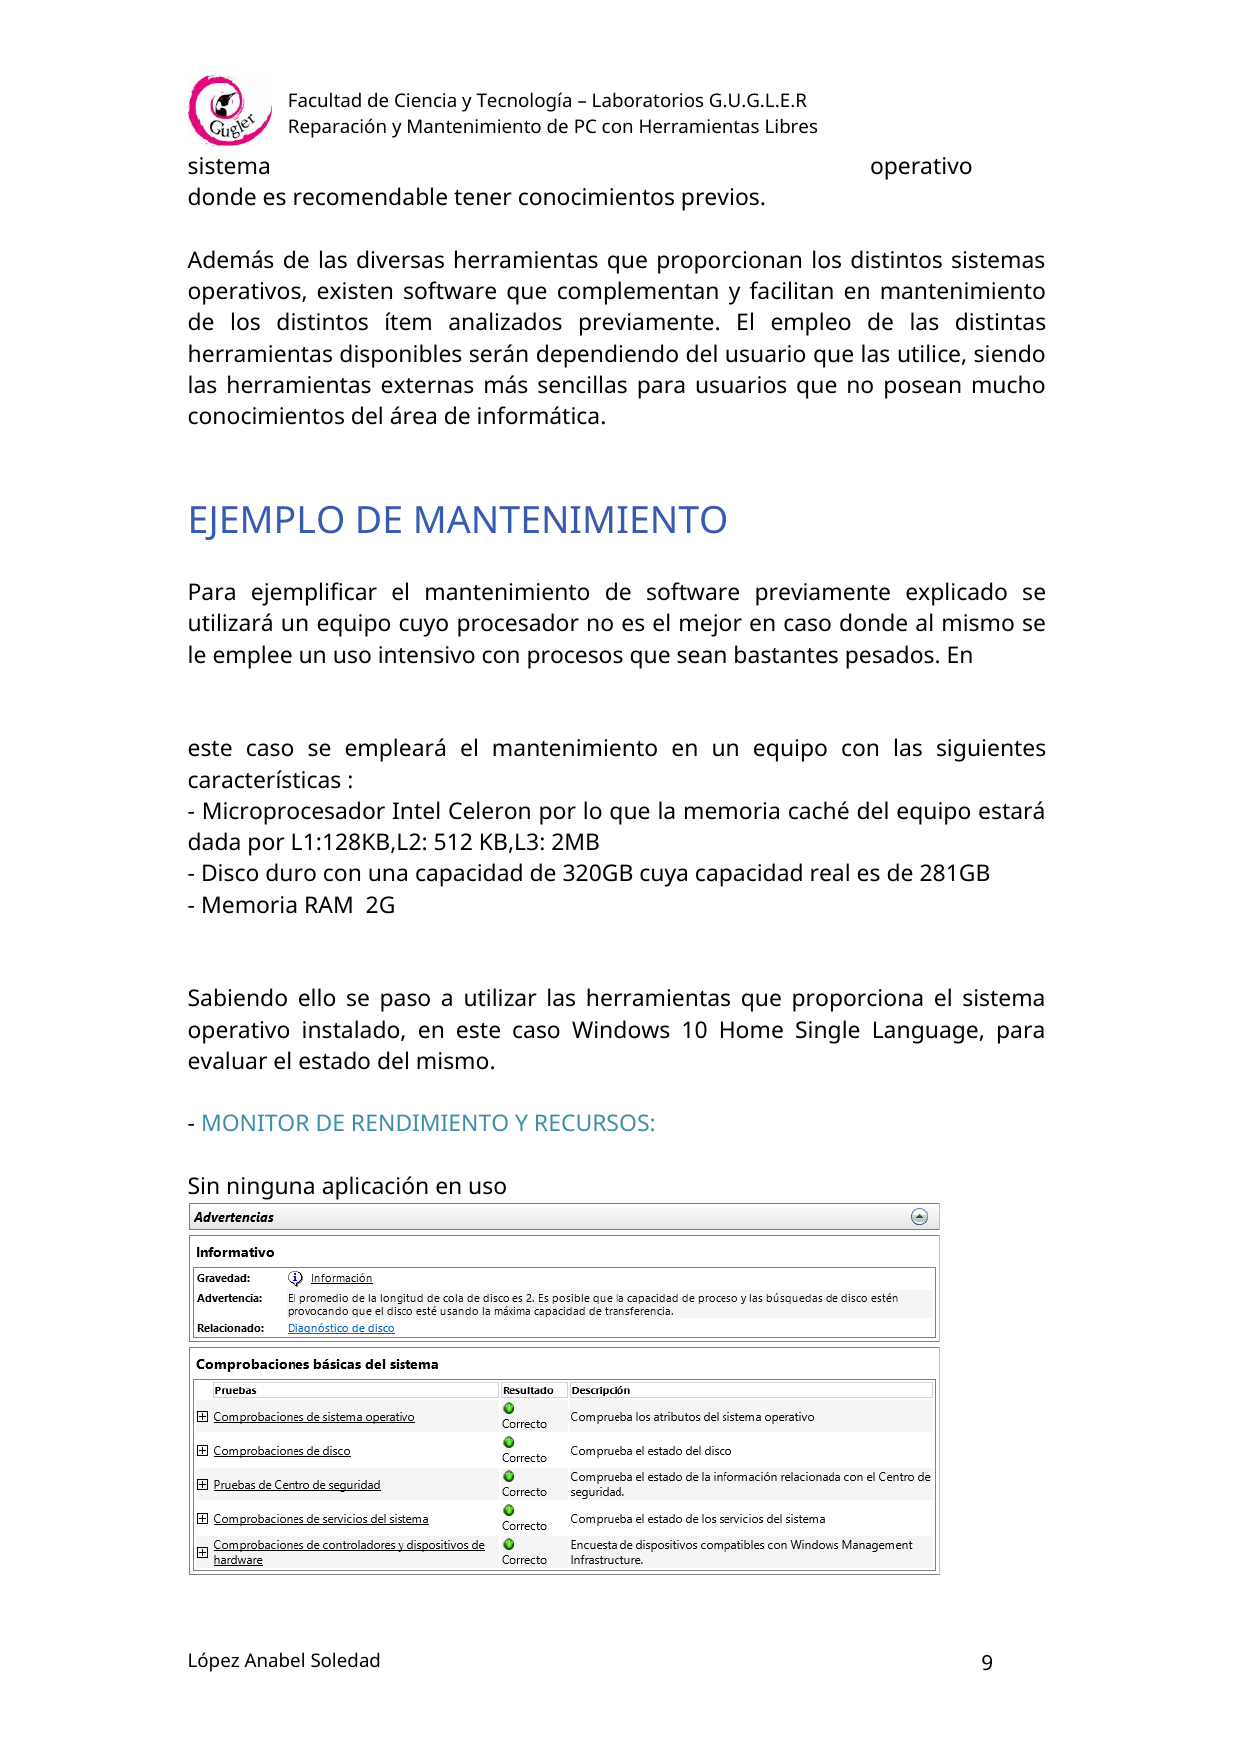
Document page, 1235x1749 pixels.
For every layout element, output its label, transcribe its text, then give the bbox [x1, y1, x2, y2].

text - Memoria RAM 2G [187, 888, 1047, 920]
text Sin ninguna aplicación en uso [187, 1170, 1047, 1201]
text - MONITOR DE RENDIMIENTO Y RECURSOS: [187, 1107, 1047, 1138]
picture [187, 1201, 940, 1578]
text Para ejemplificar el mantenimiento de software previamente explicado se utilizará un equipo cuyo procesador no es el mejor en caso donde al mismo se le emplee un uso intensivo con procesos que sean bastantes pesados. En [187, 576, 1047, 670]
text este caso se empleará el mantenimiento en un equipo con las siguientes características : [187, 732, 1047, 795]
text Además de las diversas herramientas que proporcionan los distintos sistemas operativos, existen software que complementan y facilitan en mantenimiento de los distintos ítem analizados previamente. El empleo de las distintas herramientas disponibles serán dependiendo del usuario que las utilice, siendo las herramientas externas más sencillas para usuarios que no posean mucho conocimientos del área de informática. [187, 244, 1047, 431]
text - Microprocesador Intel Celeron por lo que la memoria caché del equipo estará dada por L1:128KB,L2: 512 KB,L3: 2MB [187, 795, 1047, 857]
text EJEMPLO DE MANTENIMIENTO [187, 494, 1047, 545]
text - Disco duro con una capacidad de 320GB cuya capacidad real es de 281GB [187, 857, 1047, 888]
text sistema operativo donde es recomendable tener conocimientos previos. [187, 150, 1047, 212]
picture [187, 75, 272, 146]
text Sabiendo ello se paso a utilizar las herramientas que proporciona el sistema operativo instalado, en este caso Windows 10 Home Single Language, para evaluar el estado del mismo. [187, 982, 1047, 1076]
